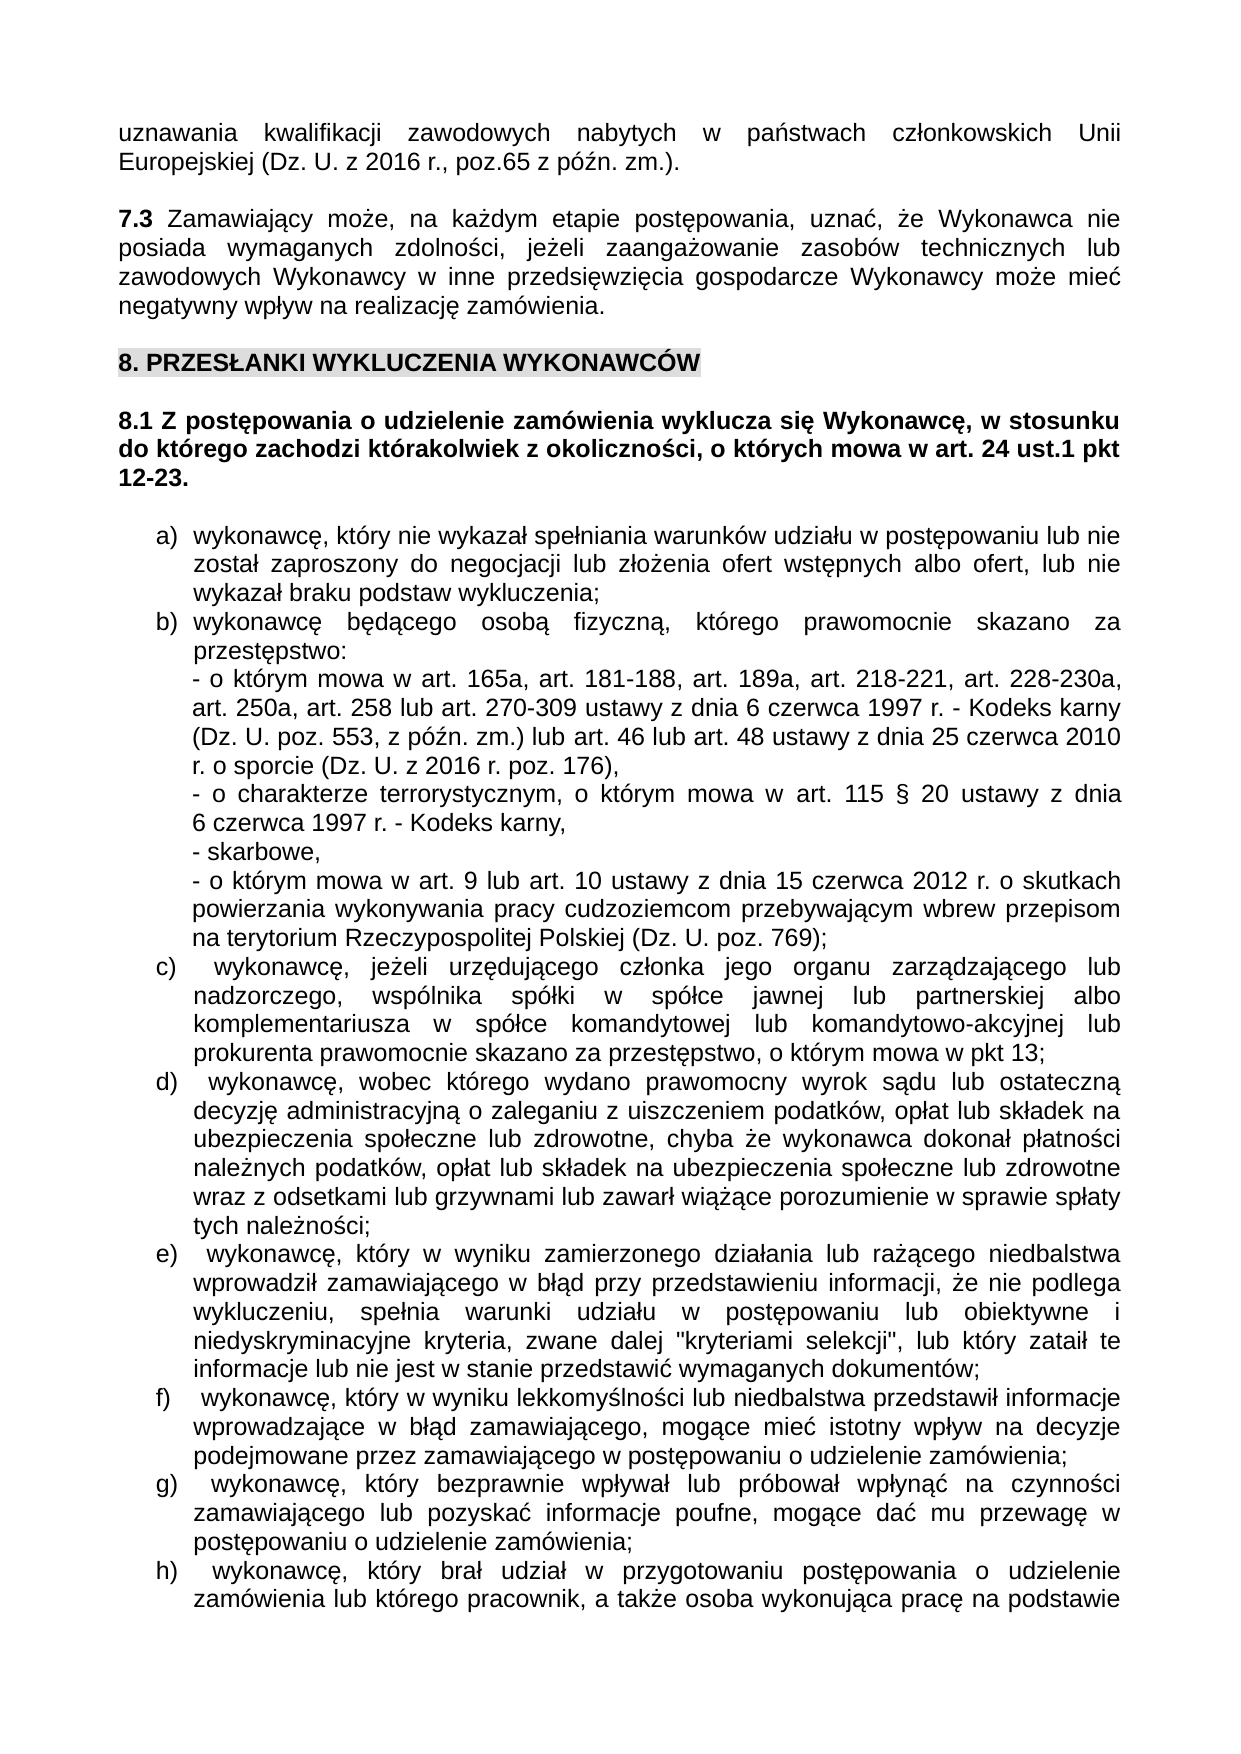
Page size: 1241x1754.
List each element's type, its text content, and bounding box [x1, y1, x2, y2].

list wykonawcę, który w wyniku lekkomyślności lub niedbalstwa przedstawił informacje wprowadzające w błąd zamawiającego, mogące mieć istotny wpływ na decyzje podejmowane przez zamawiającego w postępowaniu o udzielenie zamówienia; [156, 1383, 1122, 1469]
text uznawania kwalifikacji zawodowych nabytych w państwach członkowskich Unii Europejskiej (Dz. U. z 2016 r., poz.65 z późn. zm.). [118, 118, 1122, 176]
list wykonawcę, który brał udział w przygotowaniu postępowania o udzielenie zamówienia lub którego pracownik, a także osoba wykonująca pracę na podstawie [156, 1556, 1122, 1613]
list - o którym mowa w art. 165a, art. 181-188, art. 189a, art. 218-221, art. 228-230a, art. 250a, art. 258 lub art. 270-309 ustawy z dnia 6 czerwca 1997 r. - Kodeks karny (Dz. U. poz. 553, z późn. zm.) lub art. 46 lub art. 48 ustawy z dnia 25 czerwca 2010 r. o sporcie (Dz. U. z 2016 r. poz. 176), [192, 664, 1122, 779]
list wykonawcę, wobec którego wydano prawomocny wyrok sądu lub ostateczną decyzję administracyjną o zaleganiu z uiszczeniem podatków, opłat lub składek na ubezpieczenia społeczne lub zdrowotne, chyba że wykonawca dokonał płatności należnych podatków, opłat lub składek na ubezpieczenia społeczne lub zdrowotne wraz z odsetkami lub grzywnami lub zawarł wiążące porozumienie w sprawie spłaty tych należności; [156, 1067, 1122, 1239]
text 8.1 Z postępowania o udzielenie zamówienia wyklucza się Wykonawcę, w stosunku do którego zachodzi którakolwiek z okoliczności, o których mowa w art. 24 ust.1 pkt 12-23. [118, 406, 1122, 492]
list - o charakterze terrorystycznym, o którym mowa w art. 115 § 20 ustawy z dnia 6 czerwca 1997 r. - Kodeks karny, [192, 779, 1122, 837]
list wykonawcę, jeżeli urzędującego członka jego organu zarządzającego lub nadzorczego, wspólnika spółki w spółce jawnej lub partnerskiej albo komplementariusza w spółce komandytowej lub komandytowo-akcyjnej lub prokurenta prawomocnie skazano za przestępstwo, o którym mowa w pkt 13; [156, 952, 1122, 1067]
list - skarbowe, [192, 837, 1122, 866]
list wykonawcę, który nie wykazał spełniania warunków udziału w postępowaniu lub nie został zaproszony do negocjacji lub złożenia ofert wstępnych albo ofert, lub nie wykazał braku podstaw wykluczenia; [156, 521, 1122, 607]
list wykonawcę, który bezprawnie wpływał lub próbował wpłynąć na czynności zamawiającego lub pozyskać informacje poufne, mogące dać mu przewagę w postępowaniu o udzielenie zamówienia; [156, 1469, 1122, 1556]
text 7.3 Zamawiający może, na każdym etapie postępowania, uznać, że Wykonawca nie posiada wymaganych zdolności, jeżeli zaangażowanie zasobów technicznych lub zawodowych Wykonawcy w inne przedsięwzięcia gospodarcze Wykonawcy może mieć negatywny wpływ na realizację zamówienia. [118, 204, 1122, 319]
list - o którym mowa w art. 9 lub art. 10 ustawy z dnia 15 czerwca 2012 r. o skutkach powierzania wykonywania pracy cudzoziemcom przebywającym wbrew przepisom na terytorium Rzeczypospolitej Polskiej (Dz. U. poz. 769); [192, 866, 1122, 952]
list wykonawcę, który w wyniku zamierzonego działania lub rażącego niedbalstwa wprowadził zamawiającego w błąd przy przedstawieniu informacji, że nie podlega wykluczeniu, spełnia warunki udziału w postępowaniu lub obiektywne i niedyskryminacyjne kryteria, zwane dalej "kryteriami selekcji", lub który zataił te informacje lub nie jest w stanie przedstawić wymaganych dokumentów; [156, 1239, 1122, 1383]
list wykonawcę będącego osobą fizyczną, którego prawomocnie skazano za przestępstwo: [156, 607, 1122, 664]
text 8. PRZESŁANKI WYKLUCZENIA WYKONAWCÓW [118, 348, 1122, 377]
